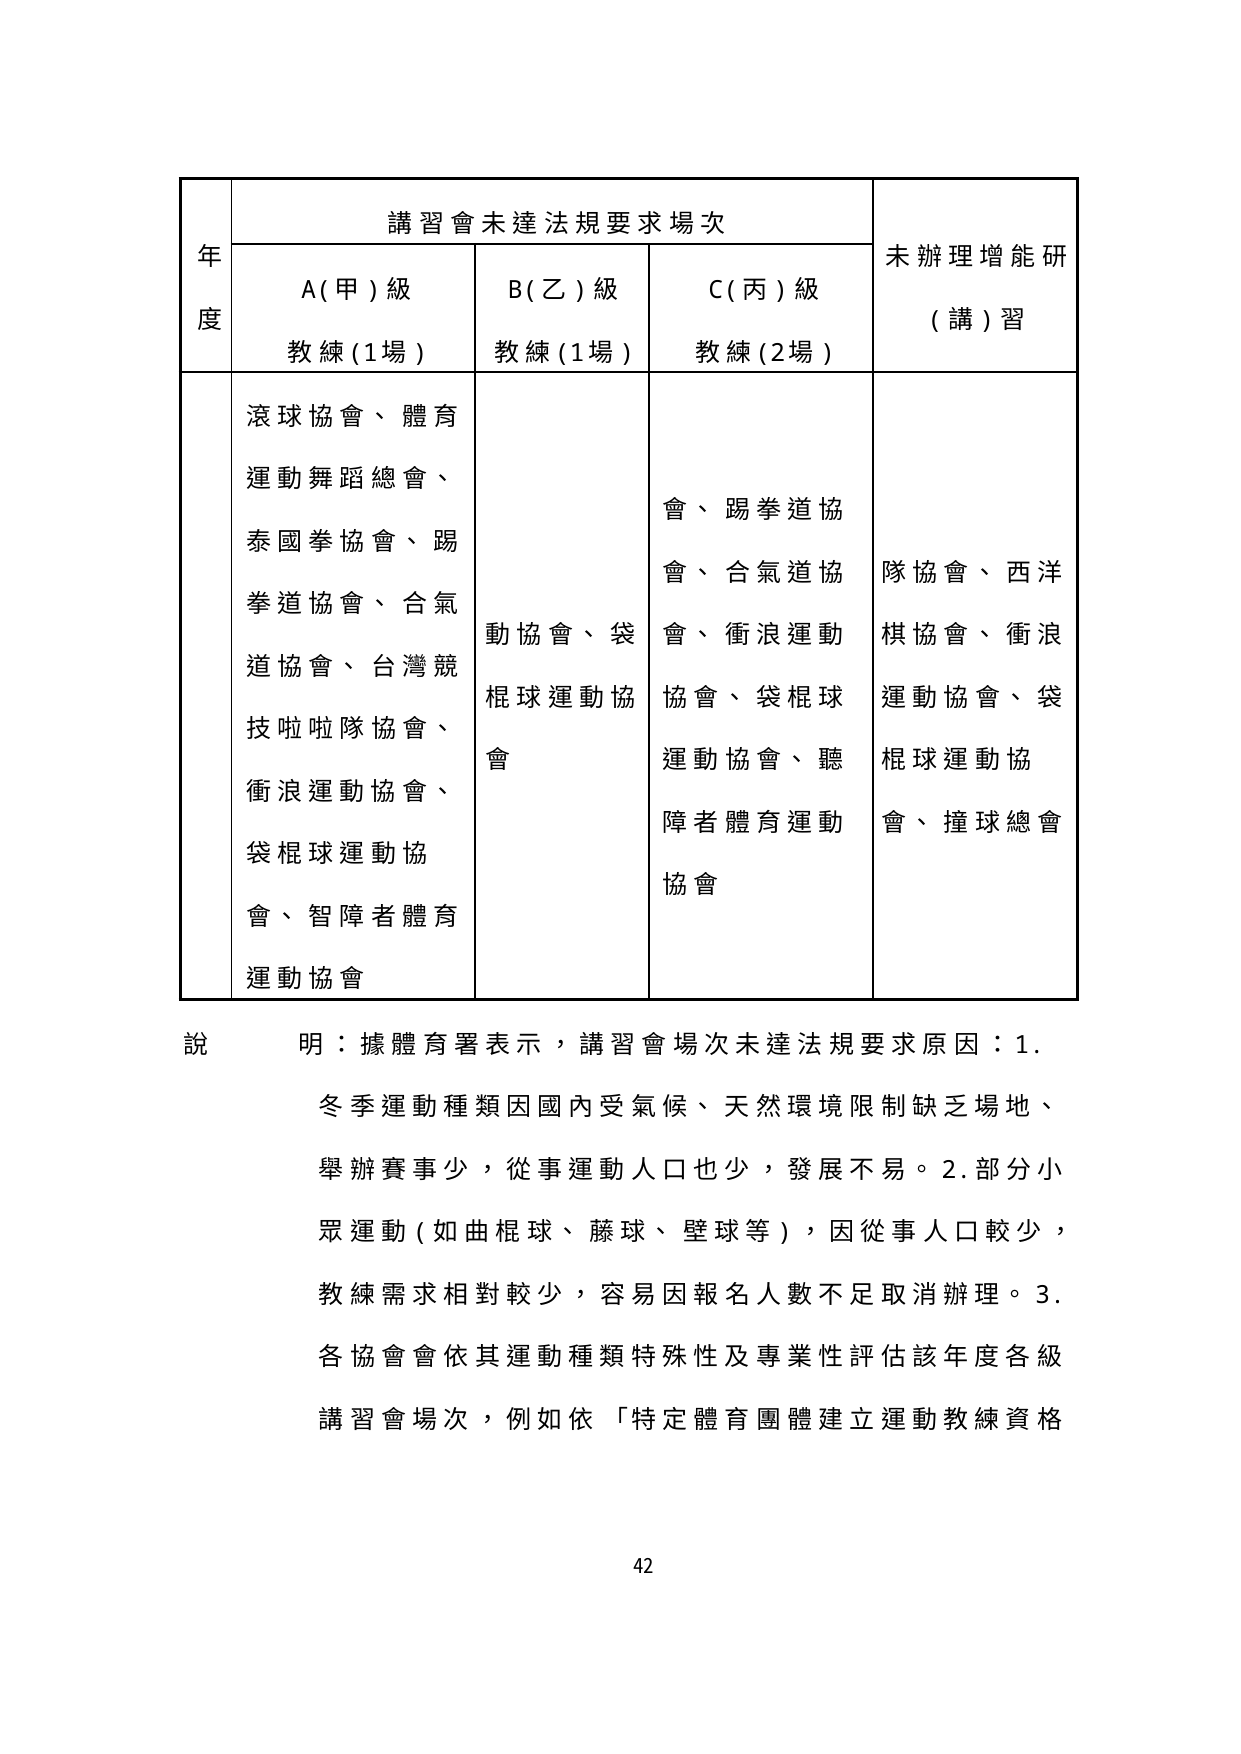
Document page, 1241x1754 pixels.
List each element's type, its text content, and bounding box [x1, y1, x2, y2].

table_cell 動協會、袋棍球運動協會 [476, 373, 648, 997]
text 說 明：據體育署表示，講習會場次未達法規要求原因：1.冬季運動種類因國內受氣候、天然環境限制缺乏場地、舉辦賽事少，從事運動人口也少，發展不易。2.部分小眾運動(如曲棍球、藤球、壁球等)，因從事人口較少，教練需求相對較少，容易因報名人數不足取消辦理。3.各協會會依其運動種類特殊性及專業性評估該年度各級講習會場次，例如依「特定體育團體建立運動教練資格檢定及管理辦法」規定取得B級教練證3年以上才能考取A級，爰倘協會評估該年度未有符合資格之教練，就暫時不會規劃辦理A級講習會。 [180, 1001, 1066, 1438]
table_cell 隊協會、西洋棋協會、衝浪運動協會、袋棍球運動協會、撞球總會 [874, 373, 1076, 997]
table_header 講習會未達法規要求場次 [232, 180, 872, 243]
table_cell 會、踢拳道協會、合氣道協會、衝浪運動協會、袋棍球運動協會、聽障者體育運動協會 [650, 373, 872, 997]
table_cell B(乙)級 教練(1場) [476, 245, 648, 371]
table_cell C(丙)級 教練(2場) [650, 245, 872, 371]
table_cell 滾球協會、體育運動舞蹈總會、泰國拳協會、踢拳道協會、合氣道協會、台灣競技啦啦隊協會、衝浪運動協會、袋棍球運動協會、智障者體育運動協會 [232, 373, 474, 997]
table_header 年度 [182, 180, 231, 371]
table_header 未辦理增能研(講)習 [874, 180, 1076, 371]
table_cell A(甲)級 教練(1場) [232, 245, 474, 371]
table_cell [182, 373, 231, 997]
